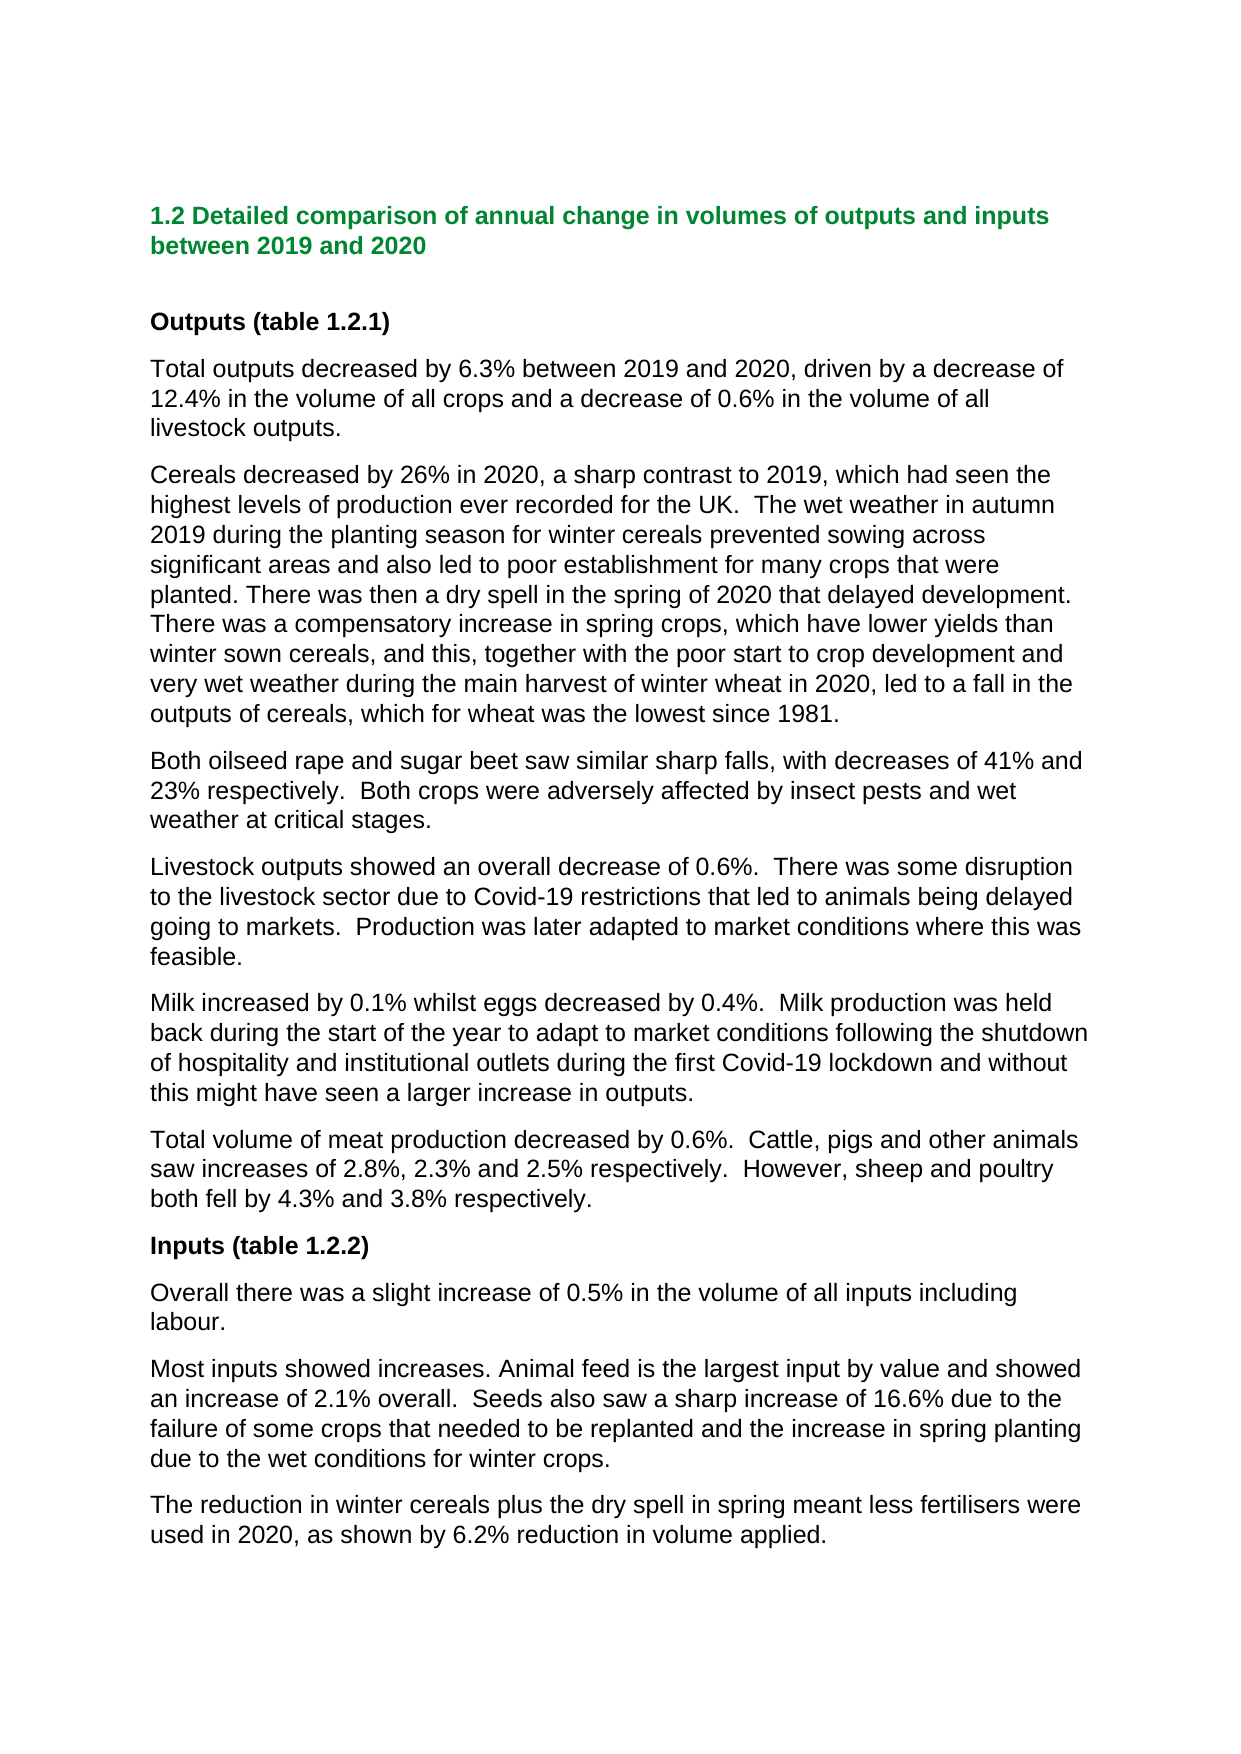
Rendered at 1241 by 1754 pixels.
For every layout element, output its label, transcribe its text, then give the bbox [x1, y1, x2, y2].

text Outputs (table 1.2.1) [150, 307, 1090, 336]
text Total outputs decreased by 6.3% between 2019 and 2020, driven by a decrease of 12.4% in the volume of all crops and a decrease of 0.6% in the volume of all livestock outputs. [150, 354, 1090, 442]
text Both oilseed rape and sugar beet saw similar sharp falls, with decreases of 41% and 23% respectively. Both crops were adversely affected by insect pests and wet weather at critical stages. [150, 746, 1090, 834]
text The reduction in winter cereals plus the dry spell in spring meant less fertilisers were used in 2020, as shown by 6.2% reduction in volume applied. [150, 1490, 1090, 1549]
text Overall there was a slight increase of 0.5% in the volume of all inputs including labour. [150, 1277, 1090, 1336]
text Milk increased by 0.1% whilst eggs decreased by 0.4%. Milk production was held back during the start of the year to adapt to market conditions following the shutdown of hospitality and institutional outlets during the first Covid-19 lockdown and without this might have seen a larger increase in outputs. [150, 988, 1090, 1107]
text Most inputs showed increases. Animal feed is the largest input by value and showed an increase of 2.1% overall. Seeds also saw a sharp increase of 16.6% due to the failure of some crops that needed to be replanted and the increase in spring planting due to the wet conditions for winter crops. [150, 1354, 1090, 1472]
text Inputs (table 1.2.2) [150, 1231, 1090, 1260]
subtitle 1.2 Detailed comparison of annual change in volumes of outputs and inputs between 2019 and 2020 [150, 201, 1090, 259]
text Livestock outputs showed an overall decrease of 0.6%. There was some disruption to the livestock sector due to Covid-19 restrictions that led to animals being delayed going to markets. Production was later adapted to market conditions where this was feasible. [150, 852, 1090, 971]
text Total volume of meat production decreased by 0.6%. Cattle, pigs and other animals saw increases of 2.8%, 2.3% and 2.5% respectively. However, sheep and poultry both fell by 4.3% and 3.8% respectively. [150, 1124, 1090, 1213]
text Cereals decreased by 26% in 2020, a sharp contrast to 2019, which had seen the highest levels of production ever recorded for the UK. The wet weather in autumn 2019 during the planting season for winter cereals prevented sowing across significant areas and also led to poor establishment for many crops that were planted. There was then a dry spell in the spring of 2020 that delayed development. There was a compensatory increase in spring crops, which have lower yields than winter sown cereals, and this, together with the poor start to crop development and very wet weather during the main harvest of winter wheat in 2020, led to a fall in the outputs of cereals, which for wheat was the lowest since 1981. [150, 460, 1090, 728]
